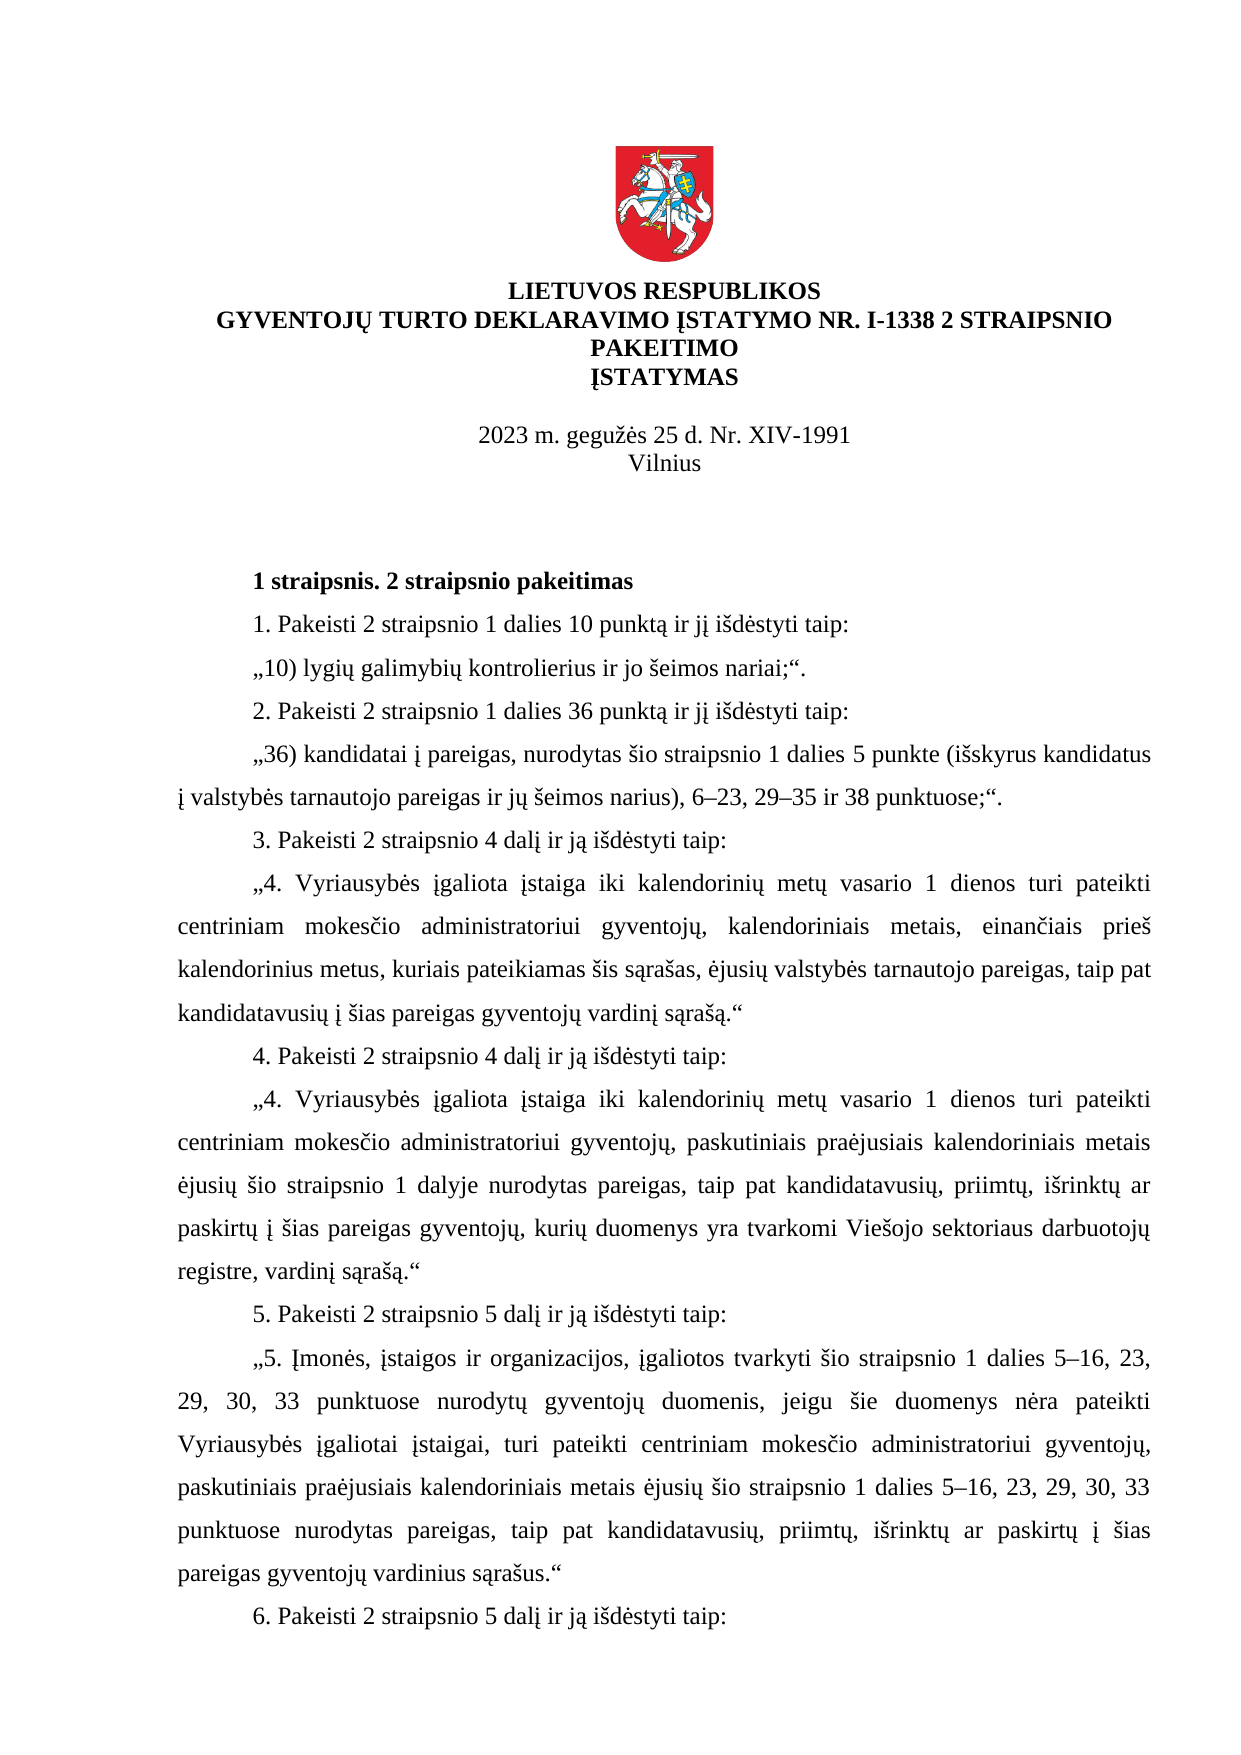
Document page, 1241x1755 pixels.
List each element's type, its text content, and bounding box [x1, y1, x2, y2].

text GYVENTOJŲ TURTO DEKLARAVIMO ĮSTATYMO NR. I-1338 2 STRAIPSNIO PAKEITIMO [177, 305, 1152, 362]
text 1 straipsnis. 2 straipsnio pakeitimas [177, 566, 1152, 595]
text 6. Pakeisti 2 straipsnio 5 dalį ir ją išdėstyti taip: [177, 1601, 1152, 1630]
text „5. Įmonės, įstaigos ir organizacijos, įgaliotos tvarkyti šio straipsnio 1 dalies 5–16, 23, 29, 30, 33 punktuose nurodytų gyventojų duomenis, jeigu šie duomenys nėra pateikti Vyriausybės įgaliotai įstaigai, turi pateikti centriniam mokesčio administratoriui gyventojų, paskutiniais praėjusiais kalendoriniais metais ėjusių šio straipsnio 1 dalies 5–16, 23, 29, 30, 33 punktuose nurodytas pareigas, taip pat kandidatavusių, priimtų, išrinktų ar paskirtų į šias pareigas gyventojų vardinius sąrašus.“ [177, 1343, 1152, 1587]
text 4. Pakeisti 2 straipsnio 4 dalį ir ją išdėstyti taip: [177, 1041, 1152, 1069]
text „4. Vyriausybės įgaliota įstaiga iki kalendorinių metų vasario 1 dienos turi pateikti centriniam mokesčio administratoriui gyventojų, kalendoriniais metais, einančiais prieš kalendorinius metus, kuriais pateikiamas šis sąrašas, ėjusių valstybės tarnautojo pareigas, taip pat kandidatavusių į šias pareigas gyventojų vardinį sąrašą.“ [177, 868, 1152, 1026]
text 1. Pakeisti 2 straipsnio 1 dalies 10 punktą ir jį išdėstyti taip: [177, 609, 1152, 638]
text „10) lygių galimybių kontrolierius ir jo šeimos nariai;“. [177, 653, 1152, 681]
text Vilnius [177, 448, 1152, 477]
text 3. Pakeisti 2 straipsnio 4 dalį ir ją išdėstyti taip: [177, 825, 1152, 854]
text „36) kandidatai į pareigas, nurodytas šio straipsnio 1 dalies 5 punkte (išskyrus kandidatus į valstybės tarnautojo pareigas ir jų šeimos narius), 6–23, 29–35 ir 38 punktuose;“. [177, 739, 1152, 811]
text „4. Vyriausybės įgaliota įstaiga iki kalendorinių metų vasario 1 dienos turi pateikti centriniam mokesčio administratoriui gyventojų, paskutiniais praėjusiais kalendoriniais metais ėjusių šio straipsnio 1 dalyje nurodytas pareigas, taip pat kandidatavusių, priimtų, išrinktų ar paskirtų į šias pareigas gyventojų, kurių duomenys yra tvarkomi Viešojo sektoriaus darbuotojų registre, vardinį sąrašą.“ [177, 1084, 1152, 1285]
text 5. Pakeisti 2 straipsnio 5 dalį ir ją išdėstyti taip: [177, 1299, 1152, 1328]
text LIETUVOS RESPUBLIKOS [177, 276, 1152, 305]
text ĮSTATYMAS [177, 362, 1152, 391]
text 2. Pakeisti 2 straipsnio 1 dalies 36 punktą ir jį išdėstyti taip: [177, 696, 1152, 724]
text 2023 m. gegužės 25 d. Nr. XIV-1991 [177, 420, 1152, 448]
